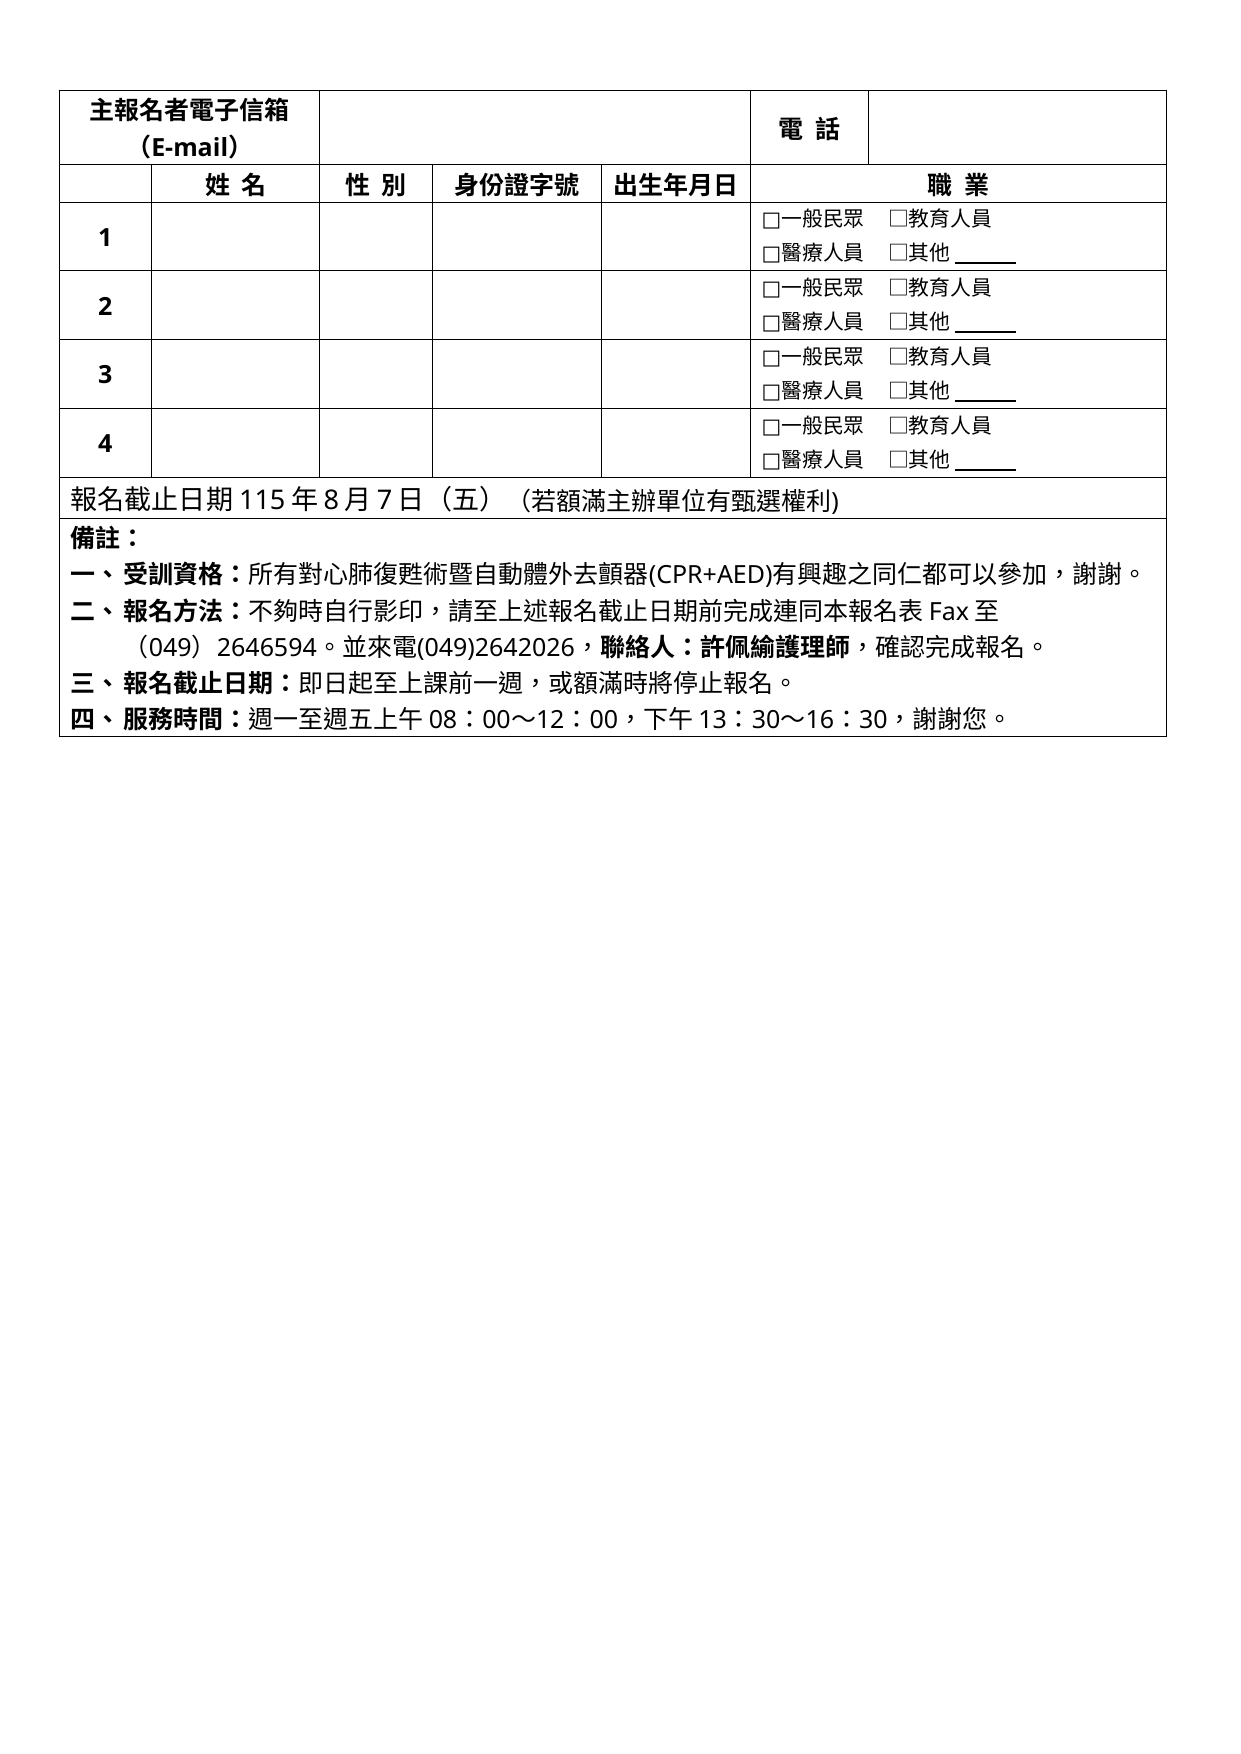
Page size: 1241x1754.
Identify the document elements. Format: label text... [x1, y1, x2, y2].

table_cell 4 [60, 409, 151, 477]
table_cell 電 話 [751, 91, 868, 164]
table_cell [433, 271, 601, 339]
table_cell 身份證字號 [433, 165, 601, 202]
table_cell [152, 409, 319, 477]
table_cell 姓 名 [152, 165, 319, 202]
table_cell [152, 203, 319, 270]
table_cell 1 [60, 203, 151, 270]
table_cell 主報名者電子信箱 （E-mail） [60, 91, 319, 164]
table_cell 出生年月日 [602, 165, 750, 202]
table_cell [869, 91, 1166, 164]
table_cell □一般民眾 □教育人員 □醫療人員 □其他 [751, 409, 1166, 477]
table_cell [320, 340, 432, 408]
table_cell [433, 409, 601, 477]
table_cell [320, 409, 432, 477]
table_cell [152, 340, 319, 408]
table_cell 性 別 [320, 165, 432, 202]
table_cell □一般民眾 □教育人員 □醫療人員 □其他 [751, 340, 1166, 408]
table_cell [60, 165, 151, 202]
table_cell 職 業 [751, 165, 1166, 202]
table_cell 3 [60, 340, 151, 408]
table_cell [602, 271, 750, 339]
table_cell [602, 409, 750, 477]
table_cell [433, 340, 601, 408]
table_cell [602, 340, 750, 408]
table_cell [602, 203, 750, 270]
table_cell 備註： 受訓資格：所有對心肺復甦術暨自動體外去顫器(CPR+AED)有興趣之同仁都可以參加，謝謝。 報名方法：不夠時自行影印，請至上述報名截止日期前完成連同本報名表Fax至 （049）2646594。並來電(049)2642026，聯絡人：許佩緰護理師，確認完成報名。 報名截止日期：即日起至上課前一週，或額滿時將停止報名。 服務時間：週一至週五上午08：00～12：00，下午13：30～16：30，謝謝您。 [60, 519, 1166, 736]
table_cell 2 [60, 271, 151, 339]
table_cell 報名截止日期 115年8月7日（五）（若額滿主辦單位有甄選權利) [60, 478, 1166, 517]
table_cell □一般民眾 □教育人員 □醫療人員 □其他 [751, 271, 1166, 339]
table_cell [320, 271, 432, 339]
table_cell □一般民眾 □教育人員 □醫療人員 □其他 [751, 203, 1166, 270]
table_cell [320, 203, 432, 270]
table_cell [152, 271, 319, 339]
table_cell [320, 91, 750, 164]
table_cell [433, 203, 601, 270]
